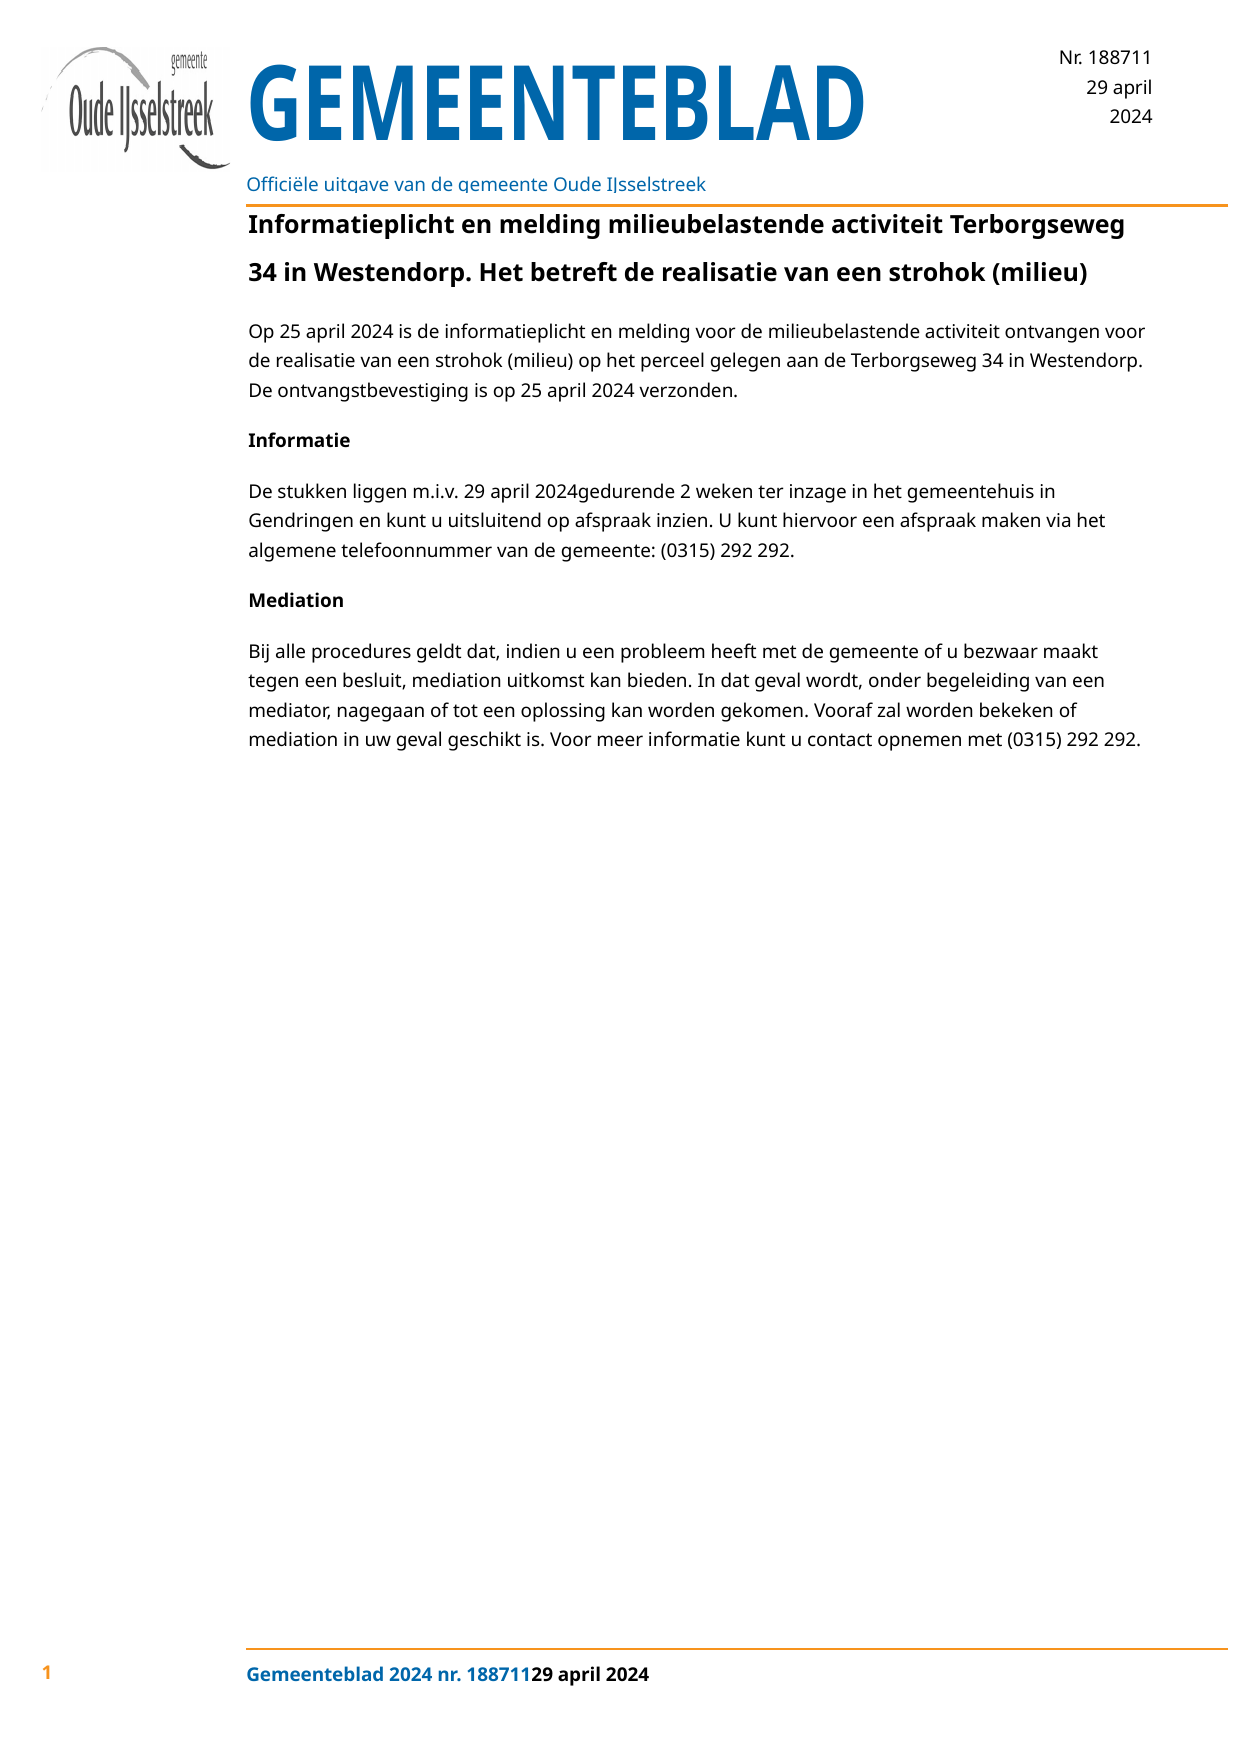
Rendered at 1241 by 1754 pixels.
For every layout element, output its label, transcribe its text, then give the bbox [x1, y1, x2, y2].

text Op 25 april 2024 is de informatieplicht en melding voor de milieubelastende activiteit ontvangen voor de realisatie van een strohok (milieu) op het perceel gelegen aan de Terborgseweg 34 in Westendorp. De ontvangstbevestiging is op 25 april 2024 verzonden. [248, 318, 1152, 403]
picture [41, 47, 231, 172]
text Bij alle procedures geldt dat, indien u een probleem heeft met de gemeente of u bezwaar maakt tegen een besluit, mediation uitkomst kan bieden. In dat geval wordt, onder begeleiding van een mediator, nagegaan of tot een oplossing kan worden gekomen. Vooraf zal worden bekeken of mediation in uw geval geschikt is. Voor meer informatie kunt u contact opnemen met (0315) 292 292. [248, 638, 1152, 752]
text De stukken liggen m.i.v. 29 april 2024gedurende 2 weken ter inzage in het gemeentehuis in Gendringen en kunt u uitsluitend op afspraak inzien. U kunt hiervoor een afspraak maken via het algemene telefoonnummer van de gemeente: (0315) 292 292. [248, 478, 1152, 563]
text Mediation [248, 587, 1152, 613]
text Informatie [248, 427, 1152, 453]
text Informatieplicht en melding milieubelastende activiteit Terborgseweg 34 in Westendorp. Het betreft de realisatie van een strohok (milieu) [248, 207, 1152, 288]
